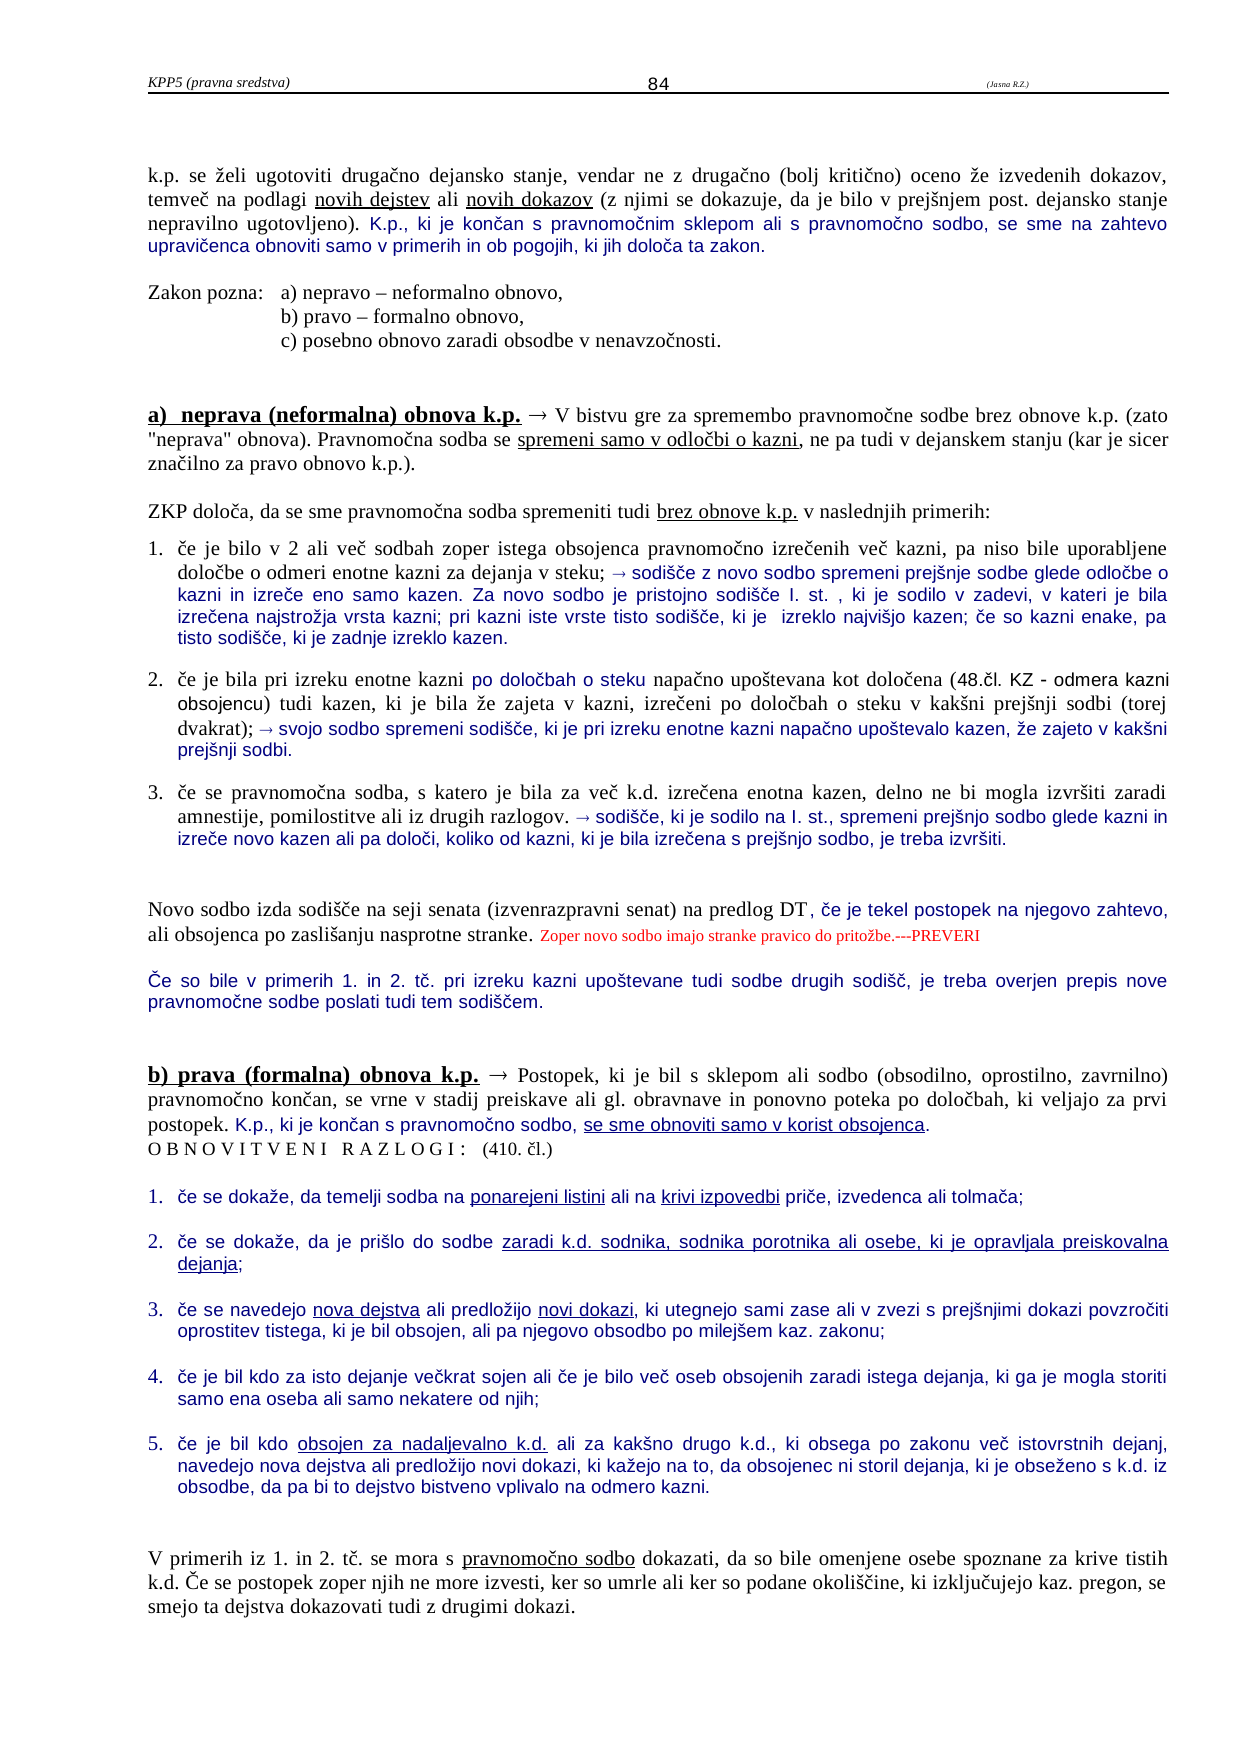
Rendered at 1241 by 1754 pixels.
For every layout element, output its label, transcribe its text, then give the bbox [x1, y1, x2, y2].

text Zakon pozna: a) nepravo – neformalno obnovo, [148, 280, 1169, 304]
text b) pravo – formalno obnovo, [148, 304, 1169, 328]
text ZKP določa, da se sme pravnomočna sodba spremeniti tudi brez obnove k.p. v naslednjih primerih: [148, 499, 1169, 523]
text b) prava (formalna) obnova k.p.  Postopek, ki je bil s sklepom ali sodbo (obsodilno, oprostilno, zavrnilno) pravnomočno končan, se vrne v stadij preiskave ali gl. obravnave in ponovno poteka po določbah, ki veljajo za prvi postopek. K.p., ki je končan s pravnomočno sodbo, se sme obnoviti samo v korist obsojenca. [148, 1061, 1169, 1135]
text V primerih iz 1. in 2. tč. se mora s pravnomočno sodbo dokazati, da so bile omenjene osebe spoznane za krive tistih k.d. Če se postopek zoper njih ne more izvesti, ker so umrle ali ker so podane okoliščine, ki izključujejo kaz. pregon, se smejo ta dejstva dokazovati tudi z drugimi dokazi. [148, 1546, 1169, 1618]
text k.p. se želi ugotoviti drugačno dejansko stanje, vendar ne z drugačno (bolj kritično) oceno že izvedenih dokazov, temveč na podlagi novih dejstev ali novih dokazov (z njimi se dokazuje, da je bilo v prejšnjem post. dejansko stanje nepravilno ugotovljeno). K.p., ki je končan s pravnomočnim sklepom ali s pravnomočno sodbo, se sme na zahtevo upravičenca obnoviti samo v primerih in ob pogojih, ki jih določa ta zakon. [148, 162, 1169, 256]
list če se navedejo nova dejstva ali predložijo novi dokazi, ki utegnejo sami zase ali v zvezi s prejšnjimi dokazi povzročiti oprostitev tistega, ki je bil obsojen, ali pa njegovo obsodbo po milejšem kaz. zakonu; [148, 1296, 1169, 1342]
text Novo sodbo izda sodišče na seji senata (izvenrazpravni senat) na predlog DT, če je tekel postopek na njegovo zahtevo, ali obsojenca po zaslišanju nasprotne stranke. Zoper novo sodbo imajo stranke pravico do pritožbe.---PREVERI [148, 897, 1169, 945]
list če je bila pri izreku enotne kazni po določbah o steku napačno upoštevana kot določena (48.čl. KZ  odmera kazni obsojencu) tudi kazen, ki je bila že zajeta v kazni, izrečeni po določbah o steku v kakšni prejšnji sodbi (torej dvakrat); ® svojo sodbo spremeni sodišče, ki je pri izreku enotne kazni napačno upoštevalo kazen, že zajeto v kakšni prejšnji sodbi. [148, 667, 1169, 761]
list če se pravnomočna sodba, s katero je bila za več k.d. izrečena enotna kazen, delno ne bi mogla izvršiti zaradi amnestije, pomilostitve ali iz drugih razlogov. ® sodišče, ki je sodilo na I. st., spremeni prejšnjo sodbo glede kazni in izreče novo kazen ali pa določi, koliko od kazni, ki je bila izrečena s prejšnjo sodbo, je treba izvršiti. [148, 779, 1169, 849]
text O B N O V I T V E N I R A Z L O G I : (410. čl.) [148, 1135, 1169, 1159]
list če se dokaže, da temelji sodba na ponarejeni listini ali na krivi izpovedbi priče, izvedenca ali tolmača; [148, 1183, 1169, 1208]
text Če so bile v primerih 1. in 2. tč. pri izreku kazni upoštevane tudi sodbe drugih sodišč, je treba overjen prepis nove pravnomočne sodbe poslati tudi tem sodiščem. [148, 969, 1169, 1013]
text a) neprava (neformalna) obnova k.p.  V bistvu gre za spremembo pravnomočne sodbe brez obnove k.p. (zato "neprava" obnova). Pravnomočna sodba se spremeni samo v odločbi o kazni, ne pa tudi v dejanskem stanju (kar je sicer značilno za pravo obnovo k.p.). [148, 401, 1169, 475]
list če je bil kdo obsojen za nadaljevalno k.d. ali za kakšno drugo k.d., ki obsega po zakonu več istovrstnih dejanj, navedejo nova dejstva ali predložijo novi dokazi, ki kažejo na to, da obsojenec ni storil dejanja, ki je obseženo s k.d. iz obsodbe, da pa bi to dejstvo bistveno vplivalo na odmero kazni. [148, 1431, 1169, 1498]
list če je bilo v 2 ali več sodbah zoper istega obsojenca pravnomočno izrečenih več kazni, pa niso bile uporabljene določbe o odmeri enotne kazni za dejanja v steku; ® sodišče z novo sodbo spremeni prejšnje sodbe glede odločbe o kazni in izreče eno samo kazen. Za novo sodbo je pristojno sodišče I. st. , ki je sodilo v zadevi, v kateri je bila izrečena najstrožja vrsta kazni; pri kazni iste vrste tisto sodišče, ki je izreklo najvišjo kazen; če so kazni enake, pa tisto sodišče, ki je zadnje izreklo kazen. [148, 536, 1169, 649]
text c) posebno obnovo zaradi obsodbe v nenavzočnosti. [148, 328, 1169, 352]
list če se dokaže, da je prišlo do sodbe zaradi k.d. sodnika, sodnika porotnika ali osebe, ki je opravljala preiskovalna dejanja; [148, 1229, 1169, 1275]
list če je bil kdo za isto dejanje večkrat sojen ali če je bilo več oseb obsojenih zaradi istega dejanja, ki ga je mogla storiti samo ena oseba ali samo nekatere od njih; [148, 1363, 1169, 1409]
